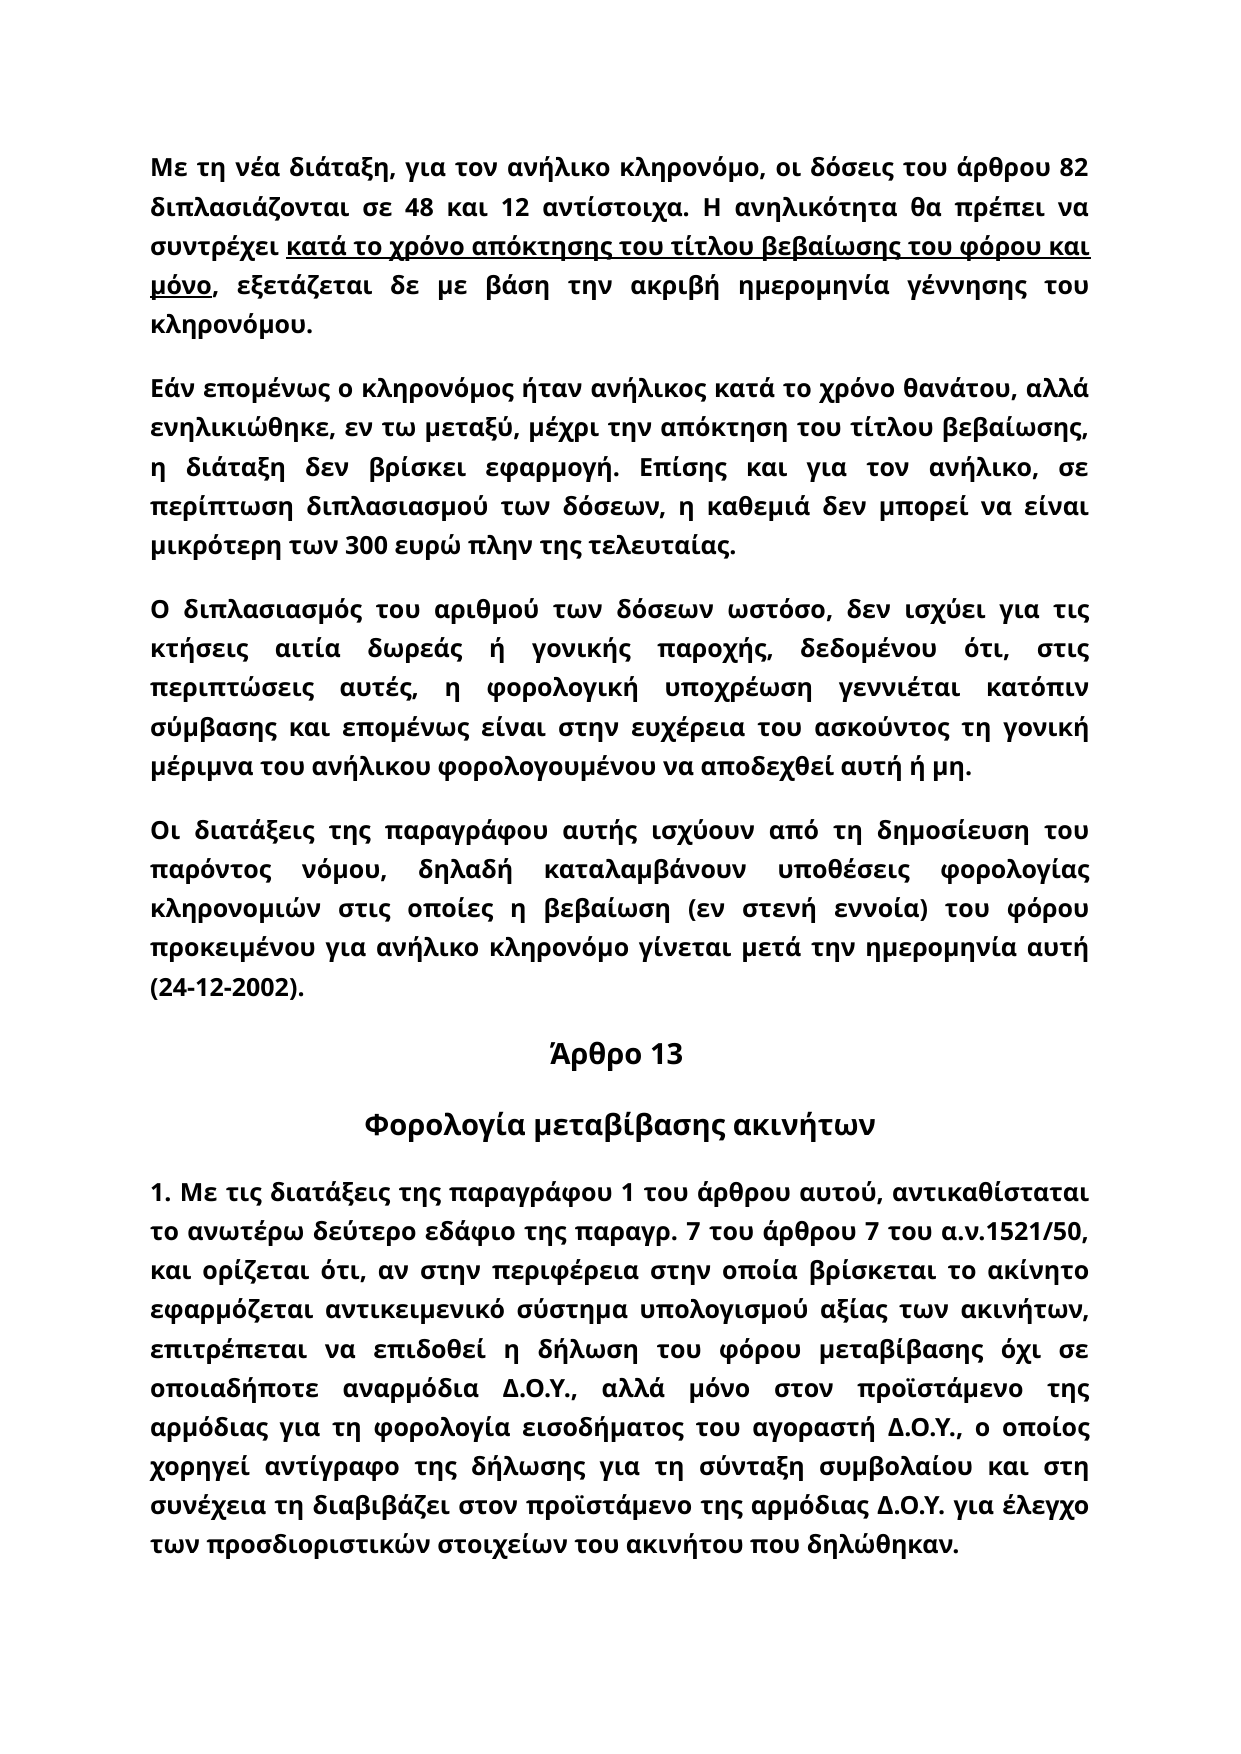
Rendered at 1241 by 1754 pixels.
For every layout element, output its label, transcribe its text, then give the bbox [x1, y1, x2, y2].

text Οι διατάξεις της παραγράφου αυτής ισχύουν από τη δημοσίευση του παρόντος νόμου, δηλαδή καταλαμβάνουν υποθέσεις φορολογίας κληρονομιών στις οποίες η βεβαίωση (εν στενή εννοία) του φόρου προκειμένου για ανήλικο κληρονόμο γίνεται μετά την ημερομηνία αυτή (24-12-2002). [150, 812, 1090, 1003]
subtitle Φορολογία μεταβίβασης ακινήτων [150, 1104, 1090, 1144]
subtitle Άρθρο 13 [150, 1033, 1090, 1073]
text Ο διπλασιασμός του αριθμού των δόσεων ωστόσο, δεν ισχύει για τις κτήσεις αιτία δωρεάς ή γονικής παροχής, δεδομένου ότι, στις περιπτώσεις αυτές, η φορολογική υποχρέωση γεννιέται κατόπιν σύμβασης και επομένως είναι στην ευχέρεια του ασκούντος τη γονική μέριμνα του ανήλικου φορολογουμένου να αποδεχθεί αυτή ή μη. [150, 592, 1090, 782]
text Με τη νέα διάταξη, για τον ανήλικο κληρονόμο, οι δόσεις του άρθρου 82 διπλασιάζονται σε 48 και 12 αντίστοιχα. Η ανηλικότητα θα πρέπει να συντρέχει κατά το χρόνο απόκτησης του τίτλου βεβαίωσης του φόρου και μόνο, εξετάζεται δε με βάση την ακριβή ημερομηνία γέννησης του κληρονόμου. [150, 150, 1090, 341]
text Εάν επομένως ο κληρονόμος ήταν ανήλικος κατά το χρόνο θανάτου, αλλά ενηλικιώθηκε, εν τω μεταξύ, μέχρι την απόκτηση του τίτλου βεβαίωσης, η διάταξη δεν βρίσκει εφαρμογή. Επίσης και για τον ανήλικο, σε περίπτωση διπλασιασμού των δόσεων, η καθεμιά δεν μπορεί να είναι μικρότερη των 300 ευρώ πλην της τελευταίας. [150, 371, 1090, 562]
text 1. Με τις διατάξεις της παραγράφου 1 του άρθρου αυτού, αντικαθίσταται το ανωτέρω δεύτερο εδάφιο της παραγρ. 7 του άρθρου 7 του α.ν.1521/50, και ορίζεται ότι, αν στην περιφέρεια στην οποία βρίσκεται το ακίνητο εφαρμόζεται αντικειμενικό σύστημα υπολογισμού αξίας των ακινήτων, επιτρέπεται να επιδοθεί η δήλωση του φόρου μεταβίβασης όχι σε οποιαδήποτε αναρμόδια Δ.Ο.Υ., αλλά μόνο στον προϊστάμενο της αρμόδιας για τη φορολογία εισοδήματος του αγοραστή Δ.Ο.Υ., ο οποίος χορηγεί αντίγραφο της δήλωσης για τη σύνταξη συμβολαίου και στη συνέχεια τη διαβιβάζει στον προϊστάμενο της αρμόδιας Δ.Ο.Υ. για έλεγχο των προσδιοριστικών στοιχείων του ακινήτου που δηλώθηκαν. [150, 1174, 1090, 1561]
